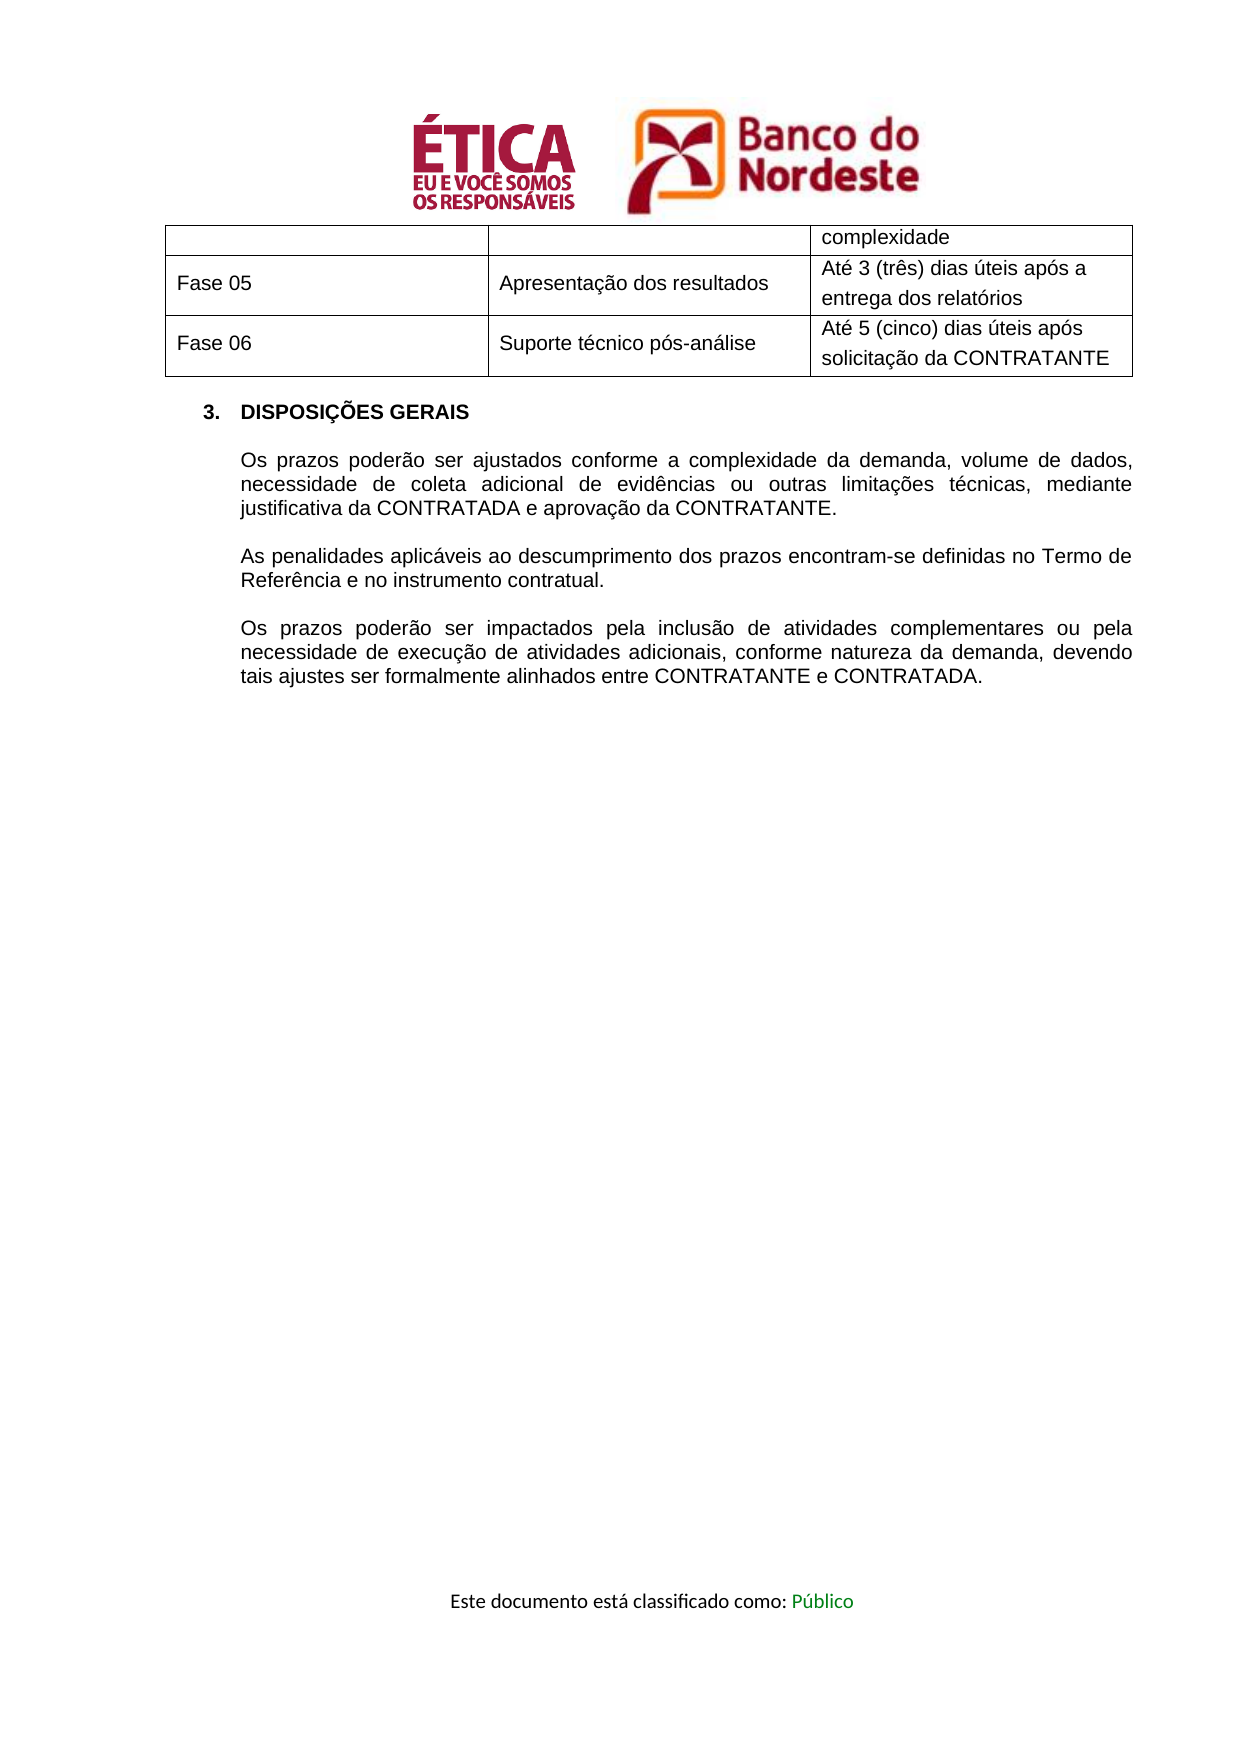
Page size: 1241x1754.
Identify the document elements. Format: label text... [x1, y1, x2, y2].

table_cell [489, 226, 810, 255]
table_cell Fase 06 [166, 316, 488, 376]
table_cell Fase 05 [166, 256, 488, 315]
list Os prazos poderão ser ajustados conforme a complexidade da demanda, volume de dados, necessidade de coleta adicional de evidências ou outras limitações técnicas, mediante justificativa da CONTRATADA e aprovação da CONTRATANTE. [240, 448, 1134, 520]
table_cell complexidade [811, 226, 1132, 255]
list DISPOSIÇÕES GERAIS [203, 400, 1134, 424]
text Os prazos poderão ser impactados pela inclusão de atividades complementares ou pela necessidade de execução de atividades adicionais, conforme natureza da demanda, devendo tais ajustes ser formalmente alinhados entre CONTRATANTE e CONTRATADA. [240, 616, 1134, 687]
table_cell Suporte técnico pós-análise [489, 316, 810, 376]
table_cell Até 5 (cinco) dias úteis após solicitação da CONTRATANTE [811, 316, 1132, 376]
table_cell Apresentação dos resultados [489, 256, 810, 315]
table_cell Até 3 (três) dias úteis após a entrega dos relatórios [811, 256, 1132, 315]
table_cell [166, 226, 488, 255]
list As penalidades aplicáveis ao descumprimento dos prazos encontram-se definidas no Termo de Referência e no instrumento contratual. [240, 544, 1134, 592]
